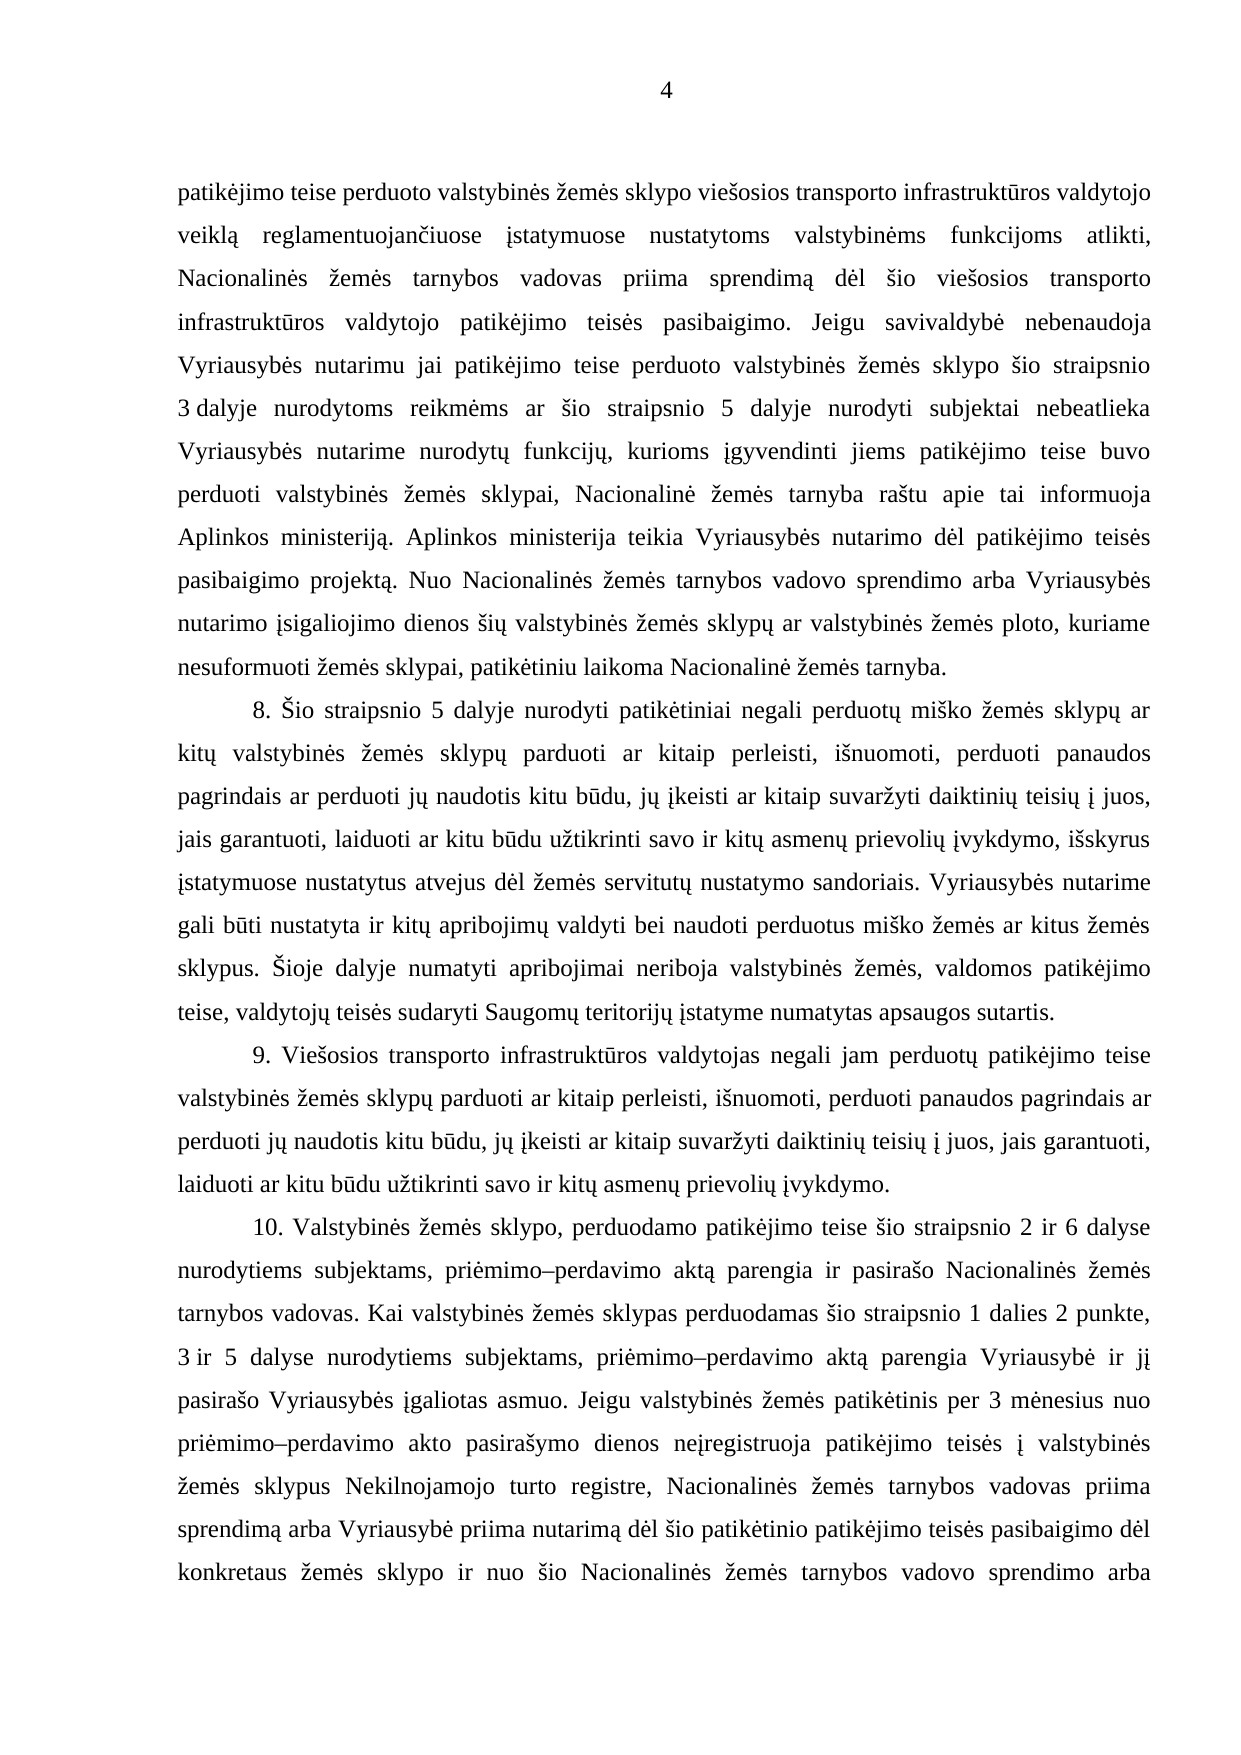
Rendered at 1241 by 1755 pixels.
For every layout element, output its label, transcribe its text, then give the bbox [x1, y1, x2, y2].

text 10. Valstybinės žemės sklypo, perduodamo patikėjimo teise šio straipsnio 2 ir 6 dalyse nurodytiems subjektams, priėmimo–perdavimo aktą parengia ir pasirašo Nacionalinės žemės tarnybos vadovas. Kai valstybinės žemės sklypas perduodamas šio straipsnio 1 dalies 2 punkte, 3 ir 5 dalyse nurodytiems subjektams, priėmimo–perdavimo aktą parengia Vyriausybė ir jį pasirašo Vyriausybės įgaliotas asmuo. Jeigu valstybinės žemės patikėtinis per 3 mėnesius nuo priėmimo–perdavimo akto pasirašymo dienos neįregistruoja patikėjimo teisės į valstybinės žemės sklypus Nekilnojamojo turto registre, Nacionalinės žemės tarnybos vadovas priima sprendimą arba Vyriausybė priima nutarimą dėl šio patikėtinio patikėjimo teisės pasibaigimo dėl konkretaus žemės sklypo ir nuo šio Nacionalinės žemės tarnybos vadovo sprendimo arba [177, 1212, 1152, 1586]
text 9. Viešosios transporto infrastruktūros valdytojas negali jam perduotų patikėjimo teise valstybinės žemės sklypų parduoti ar kitaip perleisti, išnuomoti, perduoti panaudos pagrindais ar perduoti jų naudotis kitu būdu, jų įkeisti ar kitaip suvaržyti daiktinių teisių į juos, jais garantuoti, laiduoti ar kitu būdu užtikrinti savo ir kitų asmenų prievolių įvykdymo. [177, 1040, 1152, 1198]
text patikėjimo teise perduoto valstybinės žemės sklypo viešosios transporto infrastruktūros valdytojo veiklą reglamentuojančiuose įstatymuose nustatytoms valstybinėms funkcijoms atlikti, Nacionalinės žemės tarnybos vadovas priima sprendimą dėl šio viešosios transporto infrastruktūros valdytojo patikėjimo teisės pasibaigimo. Jeigu savivaldybė nebenaudoja Vyriausybės nutarimu jai patikėjimo teise perduoto valstybinės žemės sklypo šio straipsnio 3 dalyje nurodytoms reikmėms ar šio straipsnio 5 dalyje nurodyti subjektai nebeatlieka Vyriausybės nutarime nurodytų funkcijų, kurioms įgyvendinti jiems patikėjimo teise buvo perduoti valstybinės žemės sklypai, Nacionalinė žemės tarnyba raštu apie tai informuoja Aplinkos ministeriją. Aplinkos ministerija teikia Vyriausybės nutarimo dėl patikėjimo teisės pasibaigimo projektą. Nuo Nacionalinės žemės tarnybos vadovo sprendimo arba Vyriausybės nutarimo įsigaliojimo dienos šių valstybinės žemės sklypų ar valstybinės žemės ploto, kuriame nesuformuoti žemės sklypai, patikėtiniu laikoma Nacionalinė žemės tarnyba. [177, 177, 1152, 680]
text 8. Šio straipsnio 5 dalyje nurodyti patikėtiniai negali perduotų miško žemės sklypų ar kitų valstybinės žemės sklypų parduoti ar kitaip perleisti, išnuomoti, perduoti panaudos pagrindais ar perduoti jų naudotis kitu būdu, jų įkeisti ar kitaip suvaržyti daiktinių teisių į juos, jais garantuoti, laiduoti ar kitu būdu užtikrinti savo ir kitų asmenų prievolių įvykdymo, išskyrus įstatymuose nustatytus atvejus dėl žemės servitutų nustatymo sandoriais. Vyriausybės nutarime gali būti nustatyta ir kitų apribojimų valdyti bei naudoti perduotus miško žemės ar kitus žemės sklypus. Šioje dalyje numatyti apribojimai neriboja valstybinės žemės, valdomos patikėjimo teise, valdytojų teisės sudaryti Saugomų teritorijų įstatyme numatytas apsaugos sutartis. [177, 695, 1152, 1025]
